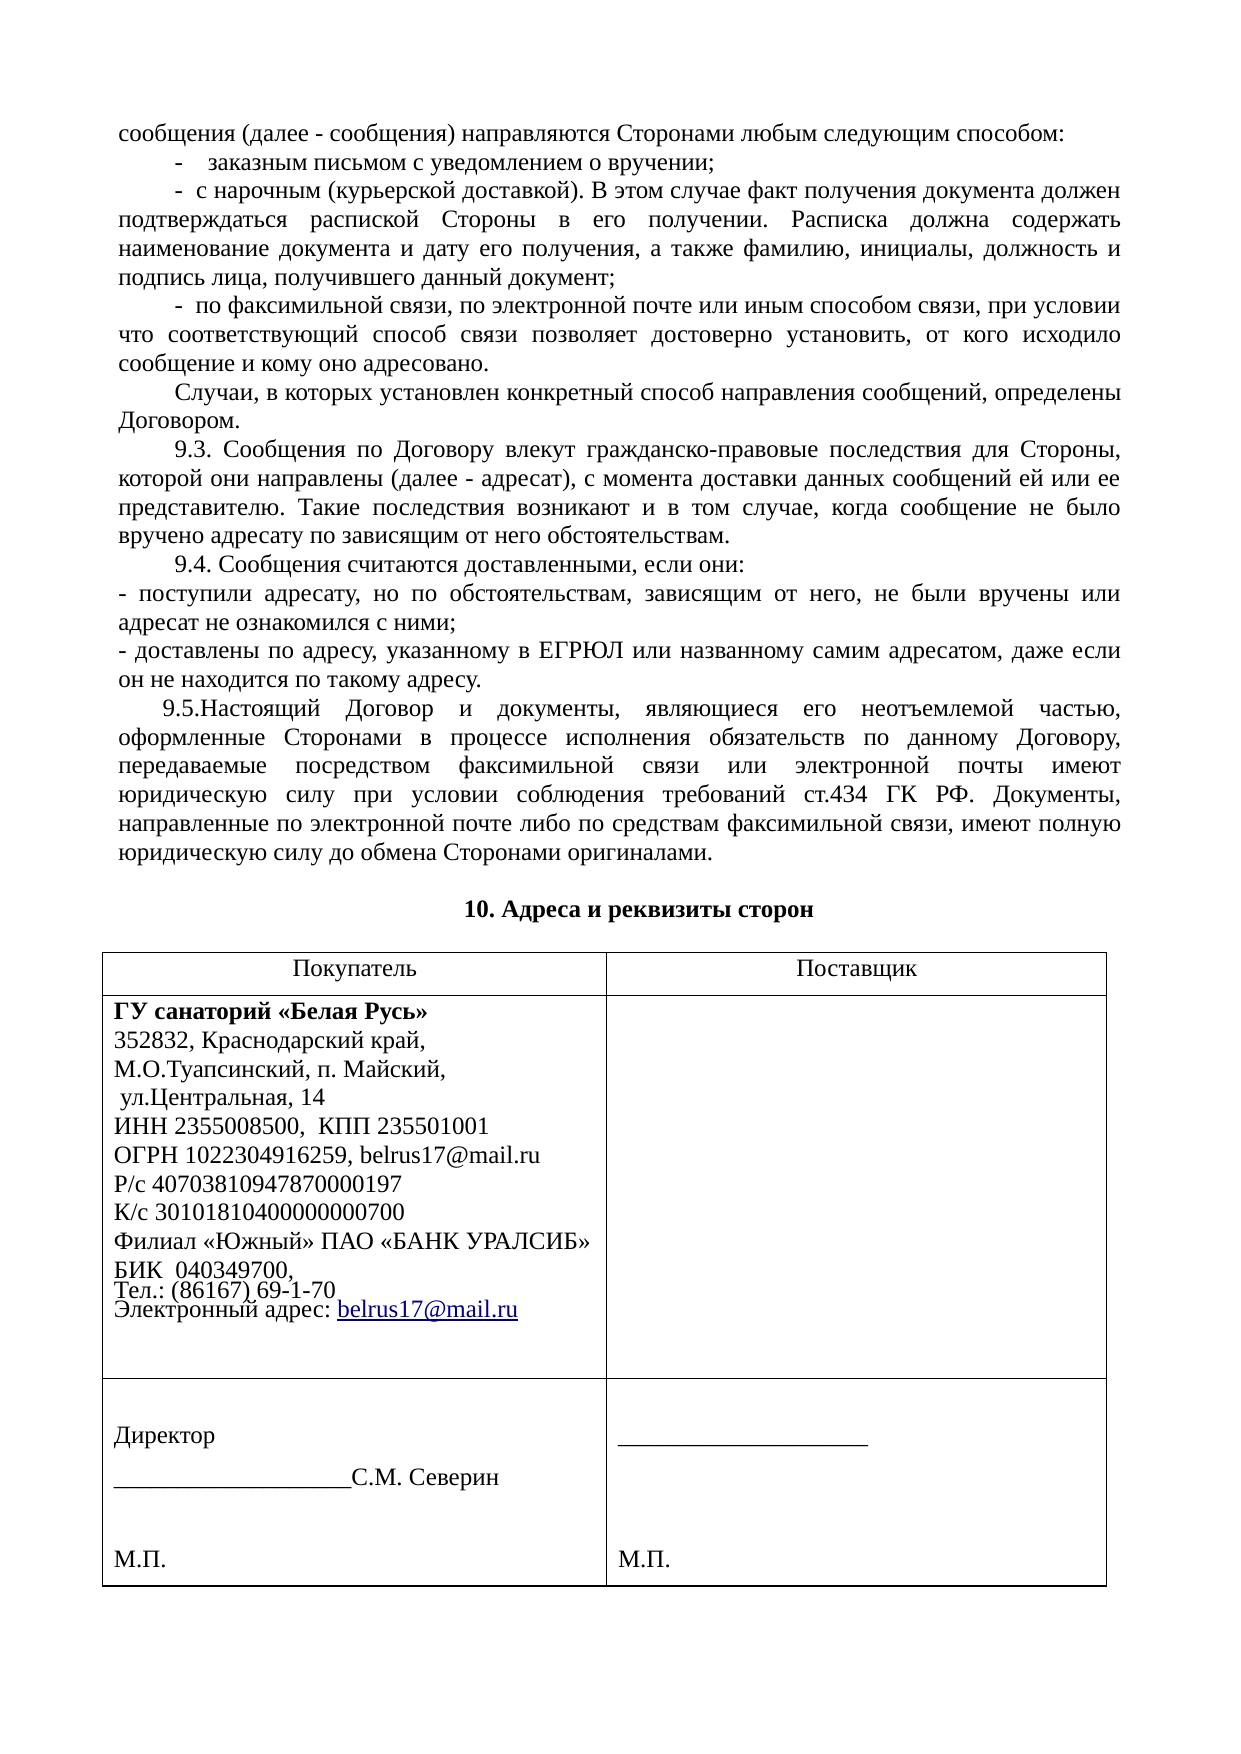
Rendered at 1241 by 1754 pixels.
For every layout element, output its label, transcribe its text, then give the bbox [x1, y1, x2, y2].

table_cell ГУ санаторий «Белая Русь» 352832, Краснодарский край, М.О.Туапсинский, п. Майский, ул.Центральная, 14 ИНН 2355008500, КПП 235501001 ОГРН 1022304916259, belrus17@mail.ru Р/с 40703810947870000197 К/с 30101810400000000700 Филиал «Южный» ПАО «БАНК УРАЛСИБ» БИК 040349700, Тел.: (86167) 69-1-70 Электронный адрес: belrus17@mail.ru [103, 996, 606, 1377]
text - по факсимильной связи, по электронной почте или иным способом связи, при условии что соответствующий способ связи позволяет достоверно установить, от кого исходило сообщение и кому оно адресовано. [118, 291, 1122, 377]
text 9.5.Настоящий Договор и документы, являющиеся его неотъемлемой частью, оформленные Сторонами в процессе исполнения обязательств по данному Договору, передаваемые посредством факсимильной связи или электронной почты имеют юридическую силу при условии соблюдения требований ст.434 ГК РФ. Документы, направленные по электронной почте либо по средствам факсимильной связи, имеют полную юридическую силу до обмена Сторонами оригиналами. [118, 693, 1122, 866]
text - доставлены по адресу, указанному в ЕГРЮЛ или названному самим адресатом, даже если он не находится по такому адресу. [118, 636, 1122, 693]
table_header Покупатель [103, 953, 606, 995]
text сообщения (далее - сообщения) направляются Сторонами любым следующим способом: [118, 118, 1122, 147]
table_cell Директор ___________________С.М. Северин [103, 1379, 606, 1503]
text 9.4. Сообщения считаются доставленными, если они: [118, 549, 1122, 578]
text - заказным письмом с уведомлением о вручении; [118, 147, 1122, 176]
table_cell М.П. [607, 1544, 1106, 1585]
text 9.3. Сообщения по Договору влекут гражданско-правовые последствия для Стороны, которой они направлены (далее - адресат), с момента доставки данных сообщений ей или ее представителю. Такие последствия возникают и в том случае, когда сообщение не было вручено адресату по зависящим от него обстоятельствам. [118, 434, 1122, 549]
table_cell М.П. [103, 1544, 606, 1585]
text - поступили адресату, но по обстоятельствам, зависящим от него, не были вручены или адресат не ознакомился с ними; [118, 578, 1122, 636]
table_cell [607, 1503, 1106, 1544]
table_cell [103, 1503, 606, 1544]
table_cell ____________________ [607, 1379, 1106, 1503]
table_cell [607, 996, 1106, 1377]
list Адреса и реквизиты сторон [156, 894, 1122, 923]
text Случаи, в которых установлен конкретный способ направления сообщений, определены Договором. [118, 377, 1122, 434]
text - с нарочным (курьерской доставкой). В этом случае факт получения документа должен подтверждаться распиской Стороны в его получении. Расписка должна содержать наименование документа и дату его получения, а также фамилию, инициалы, должность и подпись лица, получившего данный документ; [118, 176, 1122, 291]
table_header Поставщик [607, 953, 1106, 995]
